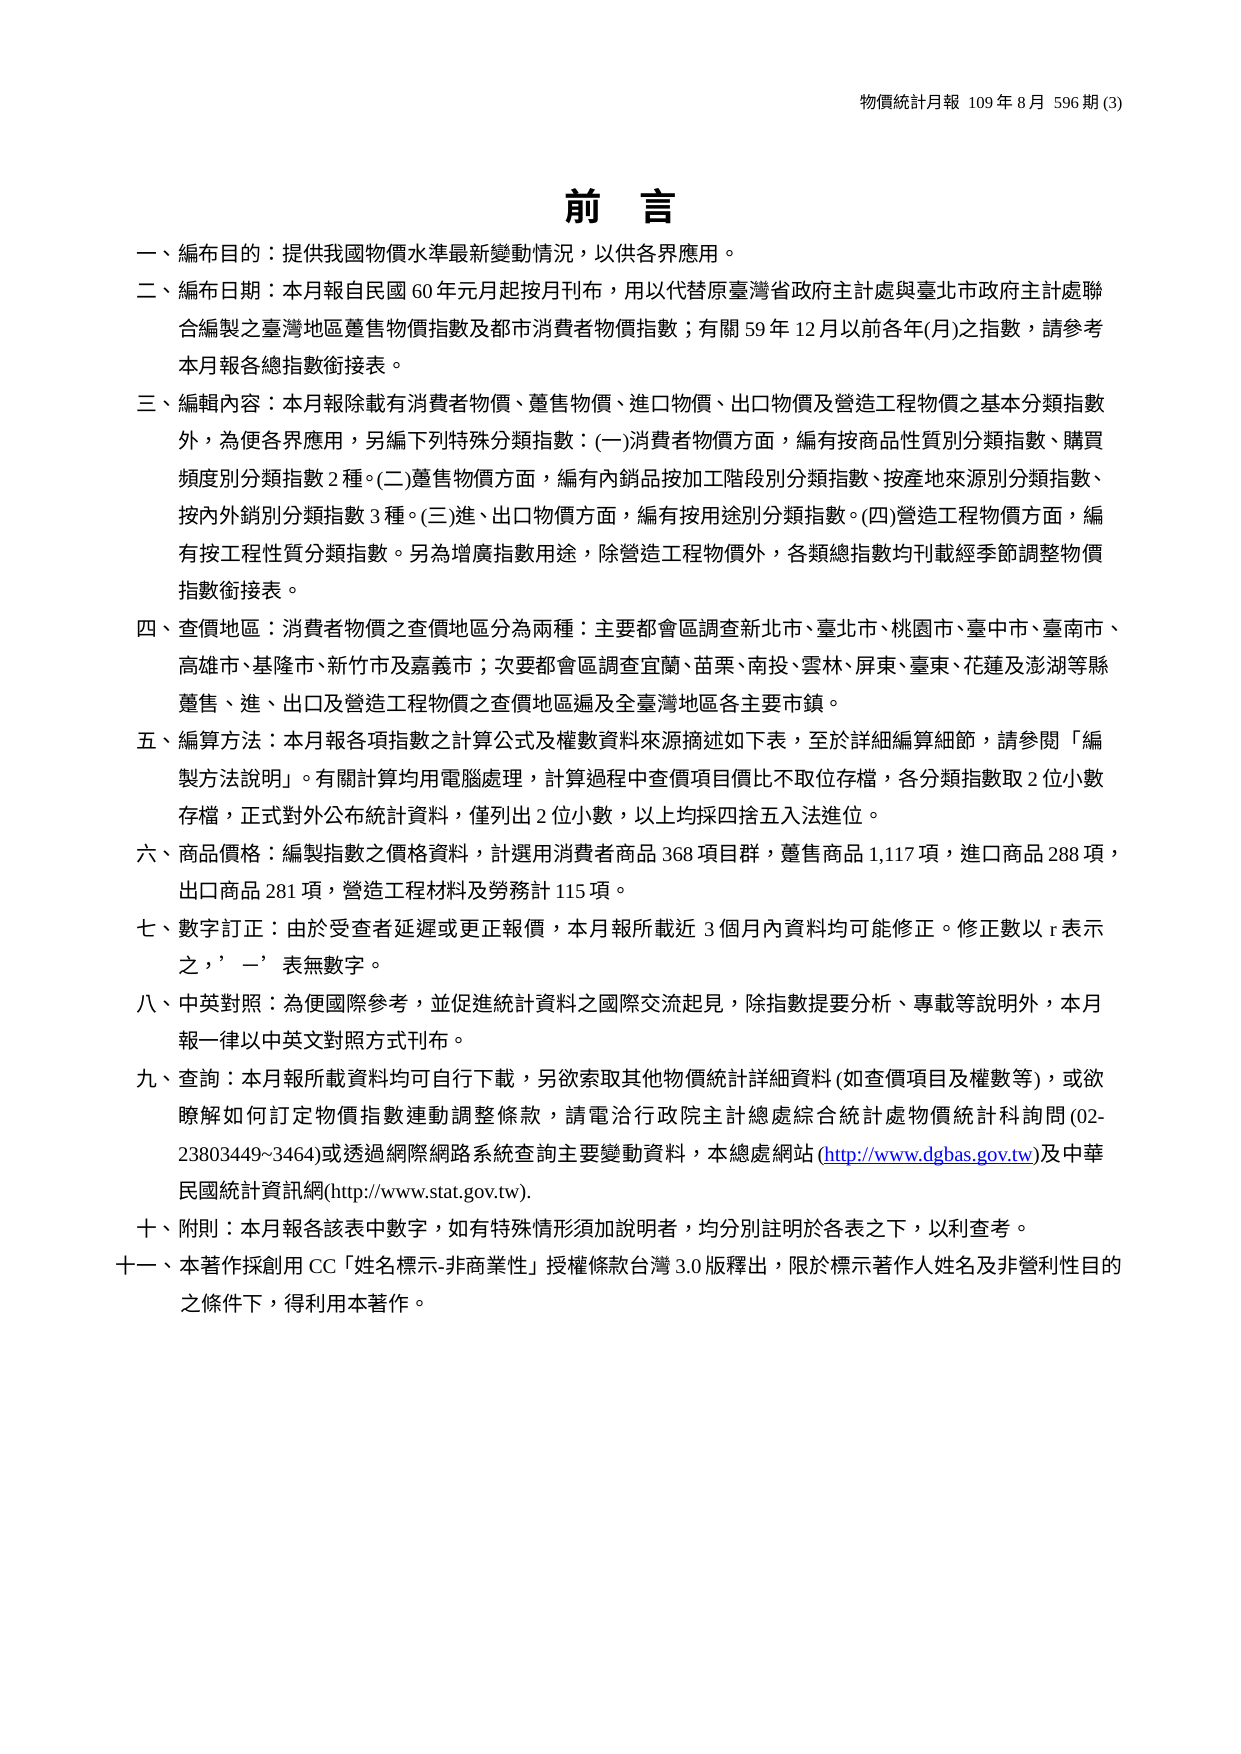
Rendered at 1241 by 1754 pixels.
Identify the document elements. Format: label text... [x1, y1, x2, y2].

list 查詢：本月報所載資料均可自行下載，另欲索取其他物價統計詳細資料(如查價項目及權數等)，或欲瞭解如何訂定物價指數連動調整條款，請電洽行政院主計總處綜合統計處物價統計科詢問(02-23803449~3464)或透過網際網路系統查詢主要變動資料，本總處網站(http://www.dgbas.gov.tw)及中華民國統計資訊網(http://www.stat.gov.tw). [136, 1056, 1104, 1206]
list 查價地區：消費者物價之查價地區分為兩種：主要都會區調查新北市、臺北市、桃園市、臺中市、臺南市、高雄市、基隆市、新竹市及嘉義市；次要都會區調查宜蘭、苗栗、南投、雲林、屏東、臺東、花蓮及澎湖等縣。躉售、進、出口及營造工程物價之查價地區遍及全臺灣地區各主要市鎮。 [136, 606, 1104, 719]
list 附則：本月報各該表中數字，如有特殊情形須加說明者，均分別註明於各表之下，以利查考。 [136, 1206, 1104, 1244]
list 編輯內容：本月報除載有消費者物價、躉售物價、進口物價、出口物價及營造工程物價之基本分類指數外，為便各界應用，另編下列特殊分類指數：(一)消費者物價方面，編有按商品性質別分類指數、購買頻度別分類指數2種。(二)躉售物價方面，編有內銷品按加工階段別分類指數、按產地來源別分類指數、按內外銷別分類指數3種。(三)進、出口物價方面，編有按用途別分類指數。(四)營造工程物價方面，編有按工程性質分類指數。另為增廣指數用途，除營造工程物價外，各類總指數均刊載經季節調整物價指數銜接表。 [136, 381, 1104, 606]
list 中英對照：為便國際參考，並促進統計資料之國際交流起見，除指數提要分析、專載等說明外，本月報一律以中英文對照方式刊布。 [136, 981, 1104, 1056]
list 編布目的：提供我國物價水準最新變動情況，以供各界應用。 [136, 231, 1104, 269]
list 商品價格：編製指數之價格資料，計選用消費者商品368項目群，躉售商品1,117項，進口商品288項，出口商品281項，營造工程材料及勞務計115項。 [136, 831, 1104, 906]
list 編布日期：本月報自民國60年元月起按月刊布，用以代替原臺灣省政府主計處與臺北市政府主計處聯合編製之臺灣地區躉售物價指數及都市消費者物價指數；有關59年12月以前各年(月)之指數，請參考本月報各總指數銜接表。 [136, 269, 1104, 381]
list 本著作採創用CC「姓名標示-非商業性」授權條款台灣3.0版釋出，限於標示著作人姓名及非營利性目的之條件下，得利用本著作。 [115, 1244, 1122, 1319]
list 編算方法：本月報各項指數之計算公式及權數資料來源摘述如下表，至於詳細編算細節，請參閱「編製方法說明」。有關計算均用電腦處理，計算過程中查價項目價比不取位存檔，各分類指數取2位小數存檔，正式對外公布統計資料，僅列出2位小數，以上均採四捨五入法進位。 [136, 719, 1104, 831]
list 數字訂正：由於受查者延遲或更正報價，本月報所載近3個月內資料均可能修正。修正數以r表示之，’－’表無數字。 [136, 906, 1104, 981]
subtitle 前 言 [118, 177, 1122, 231]
